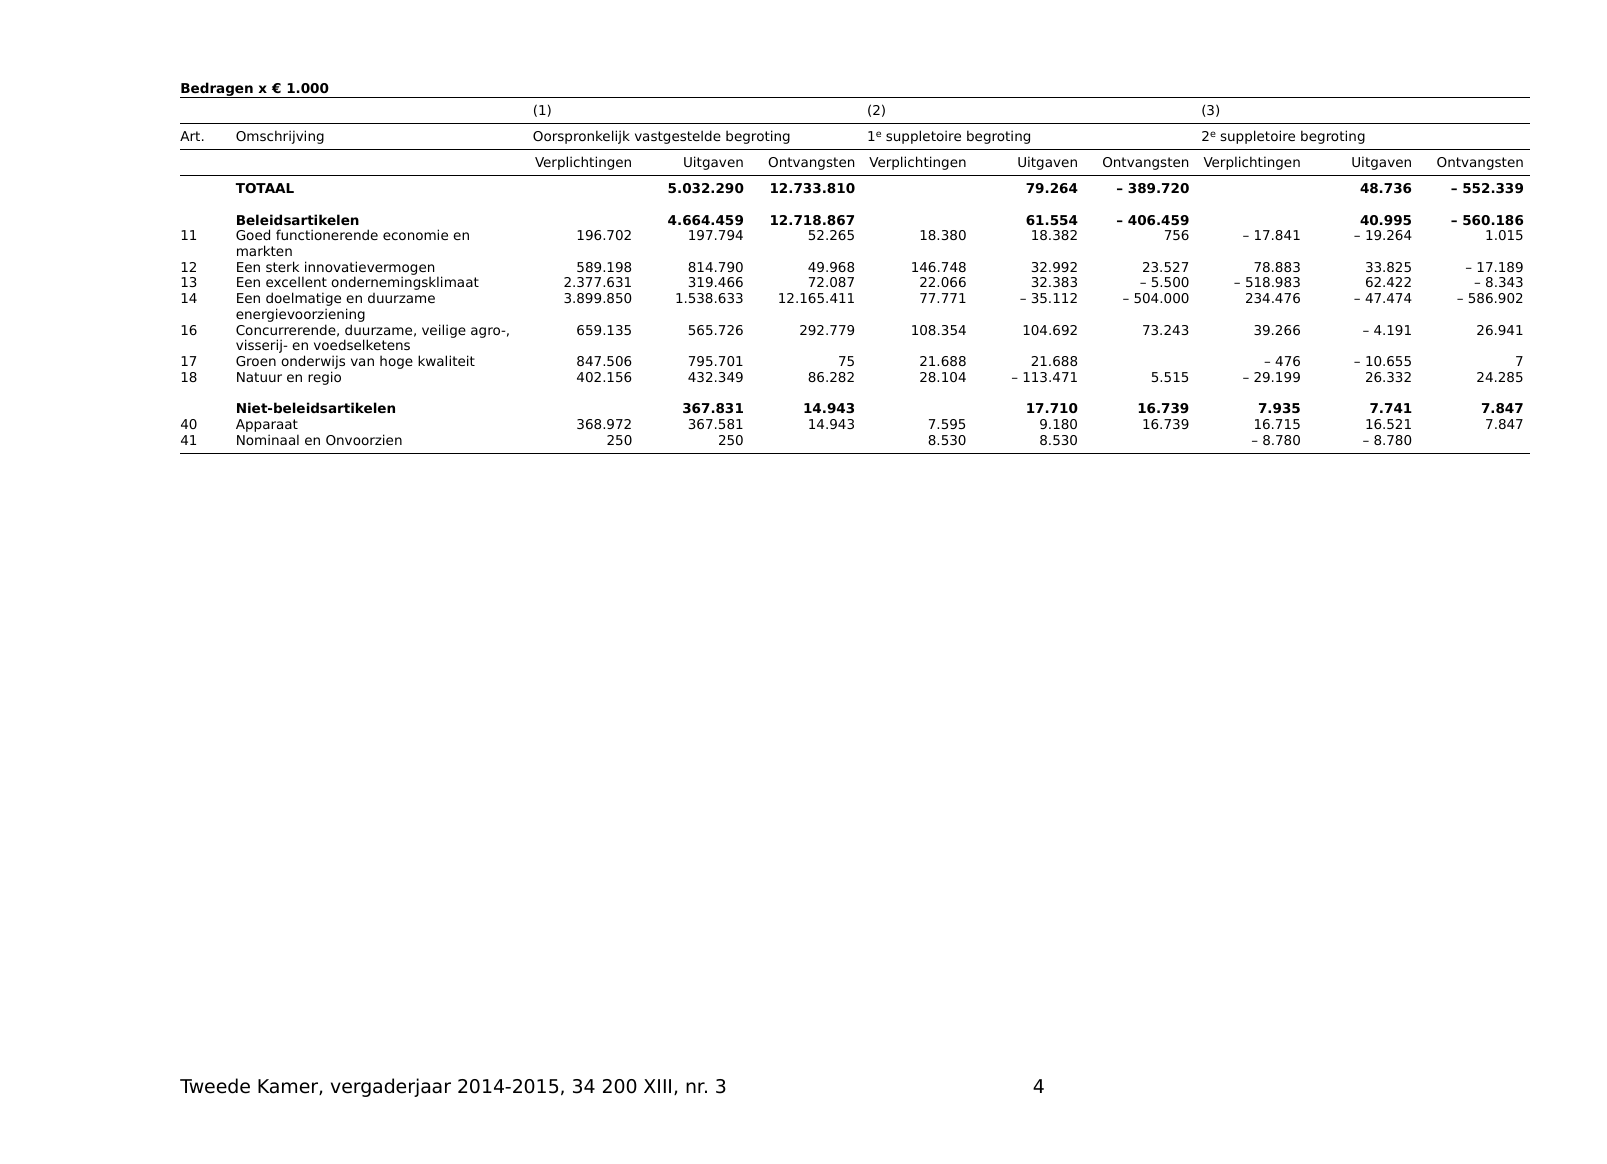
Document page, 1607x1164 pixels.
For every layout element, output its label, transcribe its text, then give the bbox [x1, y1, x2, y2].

table_cell Concurrerende, duurzame, veilige agro-, visserij- en voedselketens [230, 323, 527, 354]
table_cell 16.715 [1195, 417, 1307, 432]
table_cell 26.941 [1418, 323, 1529, 354]
table_cell 61.554 [972, 212, 1084, 228]
table_cell 86.282 [750, 370, 861, 385]
table_cell 21.688 [972, 354, 1084, 369]
table_cell – 8.780 [1195, 433, 1307, 453]
table_cell 41 [180, 433, 229, 453]
table_cell 3.899.850 [527, 291, 638, 322]
table_cell 75 [750, 354, 861, 369]
table_cell Goed functionerende economie en markten [230, 228, 527, 259]
table_cell 104.692 [972, 323, 1084, 354]
table_cell 5.032.290 [638, 176, 749, 197]
table_cell [1084, 197, 1195, 212]
table_cell 18 [180, 370, 229, 385]
table_cell Een sterk innovatievermogen [230, 260, 527, 275]
table_cell 78.883 [1195, 260, 1307, 275]
table_cell 12.165.411 [750, 291, 861, 322]
table_cell 14.943 [750, 401, 861, 417]
table_cell 7.595 [861, 417, 972, 432]
table_cell 2.377.631 [527, 275, 638, 291]
table_cell 79.264 [972, 176, 1084, 197]
table_cell 108.354 [861, 323, 972, 354]
table_cell 234.476 [1195, 291, 1307, 322]
table_cell [861, 212, 972, 228]
table_cell 16.739 [1084, 417, 1195, 432]
table_cell – 518.983 [1195, 275, 1307, 291]
table_cell 319.466 [638, 275, 749, 291]
table_cell 17 [180, 354, 229, 369]
table_header Bedragen x € 1.000 [180, 81, 1529, 97]
table_cell Ontvangsten [750, 150, 861, 175]
table_cell [1307, 385, 1418, 401]
table_cell 16 [180, 323, 229, 354]
table_cell 7.935 [1195, 401, 1307, 417]
table_cell [230, 197, 527, 212]
table_cell – 5.500 [1084, 275, 1195, 291]
table_cell – 476 [1195, 354, 1307, 369]
table_cell 13 [180, 275, 229, 291]
table_cell Uitgaven [638, 150, 749, 175]
table_cell Verplichtingen [861, 150, 972, 175]
table_cell – 113.471 [972, 370, 1084, 385]
table_cell 9.180 [972, 417, 1084, 432]
table_cell 589.198 [527, 260, 638, 275]
table_cell [180, 385, 229, 401]
table_cell 8.530 [972, 433, 1084, 453]
table_cell 146.748 [861, 260, 972, 275]
table_cell Ontvangsten [1418, 150, 1529, 175]
table_cell (1) [527, 98, 861, 123]
table_cell [1195, 385, 1307, 401]
table_cell 367.831 [638, 401, 749, 417]
table_cell 26.332 [1307, 370, 1418, 385]
table_cell 21.688 [861, 354, 972, 369]
table_cell [750, 433, 861, 453]
table_cell 62.422 [1307, 275, 1418, 291]
table_cell 32.383 [972, 275, 1084, 291]
table_cell 8.530 [861, 433, 972, 453]
table_cell – 17.841 [1195, 228, 1307, 259]
table_cell 1.015 [1418, 228, 1529, 259]
table_cell [1195, 197, 1307, 212]
table_cell [750, 197, 861, 212]
table_cell Uitgaven [1307, 150, 1418, 175]
table_cell [230, 98, 527, 123]
table_cell 12.718.867 [750, 212, 861, 228]
table_cell [1418, 385, 1529, 401]
table_cell [180, 150, 229, 175]
table_cell 196.702 [527, 228, 638, 259]
table_cell Uitgaven [972, 150, 1084, 175]
table_cell – 8.343 [1418, 275, 1529, 291]
table_cell 250 [527, 433, 638, 453]
table_cell Niet-beleidsartikelen [230, 401, 527, 417]
table_cell – 29.199 [1195, 370, 1307, 385]
table_cell 16.521 [1307, 417, 1418, 432]
table_cell 72.087 [750, 275, 861, 291]
table_cell [861, 176, 972, 197]
table_cell 7.847 [1418, 417, 1529, 432]
table_cell 32.992 [972, 260, 1084, 275]
table_cell 1e suppletoire begroting [861, 124, 1195, 149]
table_cell 33.825 [1307, 260, 1418, 275]
table_cell (3) [1195, 98, 1529, 123]
table_cell [230, 385, 527, 401]
table_cell 7.741 [1307, 401, 1418, 417]
table_cell [180, 401, 229, 417]
table_cell 16.739 [1084, 401, 1195, 417]
table_cell 814.790 [638, 260, 749, 275]
table_cell 48.736 [1307, 176, 1418, 197]
table_cell Een excellent ondernemingsklimaat [230, 275, 527, 291]
table_cell [1084, 433, 1195, 453]
table_cell Omschrijving [230, 124, 527, 149]
table_cell 847.506 [527, 354, 638, 369]
table_cell 197.794 [638, 228, 749, 259]
table_cell 250 [638, 433, 749, 453]
table_cell [527, 197, 638, 212]
table_cell Een doelmatige en duurzame energievoorziening [230, 291, 527, 322]
table_cell 11 [180, 228, 229, 259]
table_cell [861, 385, 972, 401]
table_cell [1195, 176, 1307, 197]
table_cell Natuur en regio [230, 370, 527, 385]
table_cell 24.285 [1418, 370, 1529, 385]
table_cell [527, 385, 638, 401]
table_cell 756 [1084, 228, 1195, 259]
table_cell Nominaal en Onvoorzien [230, 433, 527, 453]
table_cell 2e suppletoire begroting [1195, 124, 1529, 149]
table_cell 77.771 [861, 291, 972, 322]
table_cell 40.995 [1307, 212, 1418, 228]
table_cell 5.515 [1084, 370, 1195, 385]
table_cell [180, 98, 229, 123]
table_cell 368.972 [527, 417, 638, 432]
table_cell 28.104 [861, 370, 972, 385]
table_cell – 552.339 [1418, 176, 1529, 197]
table_cell – 35.112 [972, 291, 1084, 322]
table_cell 1.538.633 [638, 291, 749, 322]
table_cell 565.726 [638, 323, 749, 354]
table_cell [527, 212, 638, 228]
table_cell Apparaat [230, 417, 527, 432]
table_cell 432.349 [638, 370, 749, 385]
table_cell 52.265 [750, 228, 861, 259]
table_cell [750, 385, 861, 401]
table_cell TOTAAL [230, 176, 527, 197]
table_cell – 389.720 [1084, 176, 1195, 197]
table_cell [180, 176, 229, 197]
table_cell 4.664.459 [638, 212, 749, 228]
table_cell Verplichtingen [1195, 150, 1307, 175]
table_cell 22.066 [861, 275, 972, 291]
table_cell [972, 385, 1084, 401]
table_cell (2) [861, 98, 1195, 123]
table_cell 14.943 [750, 417, 861, 432]
table_cell – 10.655 [1307, 354, 1418, 369]
table_cell – 586.902 [1418, 291, 1529, 322]
table_cell 795.701 [638, 354, 749, 369]
table_cell [638, 385, 749, 401]
table_cell [861, 197, 972, 212]
table_cell [180, 197, 229, 212]
table_cell [527, 401, 638, 417]
table_cell 23.527 [1084, 260, 1195, 275]
table_cell 367.581 [638, 417, 749, 432]
table_cell 659.135 [527, 323, 638, 354]
table_cell – 17.189 [1418, 260, 1529, 275]
table_cell 39.266 [1195, 323, 1307, 354]
table_cell 18.382 [972, 228, 1084, 259]
table_cell [1195, 212, 1307, 228]
table_cell – 8.780 [1307, 433, 1418, 453]
table_cell 17.710 [972, 401, 1084, 417]
table_cell 14 [180, 291, 229, 322]
table_cell 40 [180, 417, 229, 432]
table_cell [230, 150, 527, 175]
table_cell [1307, 197, 1418, 212]
table_cell 18.380 [861, 228, 972, 259]
table_cell Ontvangsten [1084, 150, 1195, 175]
table_cell – 406.459 [1084, 212, 1195, 228]
table_cell Oorspronkelijk vastgestelde begroting [527, 124, 861, 149]
table_cell Beleidsartikelen [230, 212, 527, 228]
table_cell – 560.186 [1418, 212, 1529, 228]
table_cell Groen onderwijs van hoge kwaliteit [230, 354, 527, 369]
table_cell – 4.191 [1307, 323, 1418, 354]
table_cell [1084, 385, 1195, 401]
table_cell [527, 176, 638, 197]
table_cell Art. [180, 124, 229, 149]
table_cell 402.156 [527, 370, 638, 385]
table_cell 49.968 [750, 260, 861, 275]
table_cell – 504.000 [1084, 291, 1195, 322]
table_cell [1084, 354, 1195, 369]
table_cell 7.847 [1418, 401, 1529, 417]
table_cell – 47.474 [1307, 291, 1418, 322]
table_cell [1418, 433, 1529, 453]
table_cell 12 [180, 260, 229, 275]
table_cell [972, 197, 1084, 212]
table_cell [638, 197, 749, 212]
table_cell 7 [1418, 354, 1529, 369]
table_cell 12.733.810 [750, 176, 861, 197]
table_cell [180, 212, 229, 228]
table_cell Verplichtingen [527, 150, 638, 175]
table_cell 73.243 [1084, 323, 1195, 354]
table_cell 292.779 [750, 323, 861, 354]
table_cell – 19.264 [1307, 228, 1418, 259]
table_cell [861, 401, 972, 417]
table_cell [1418, 197, 1529, 212]
